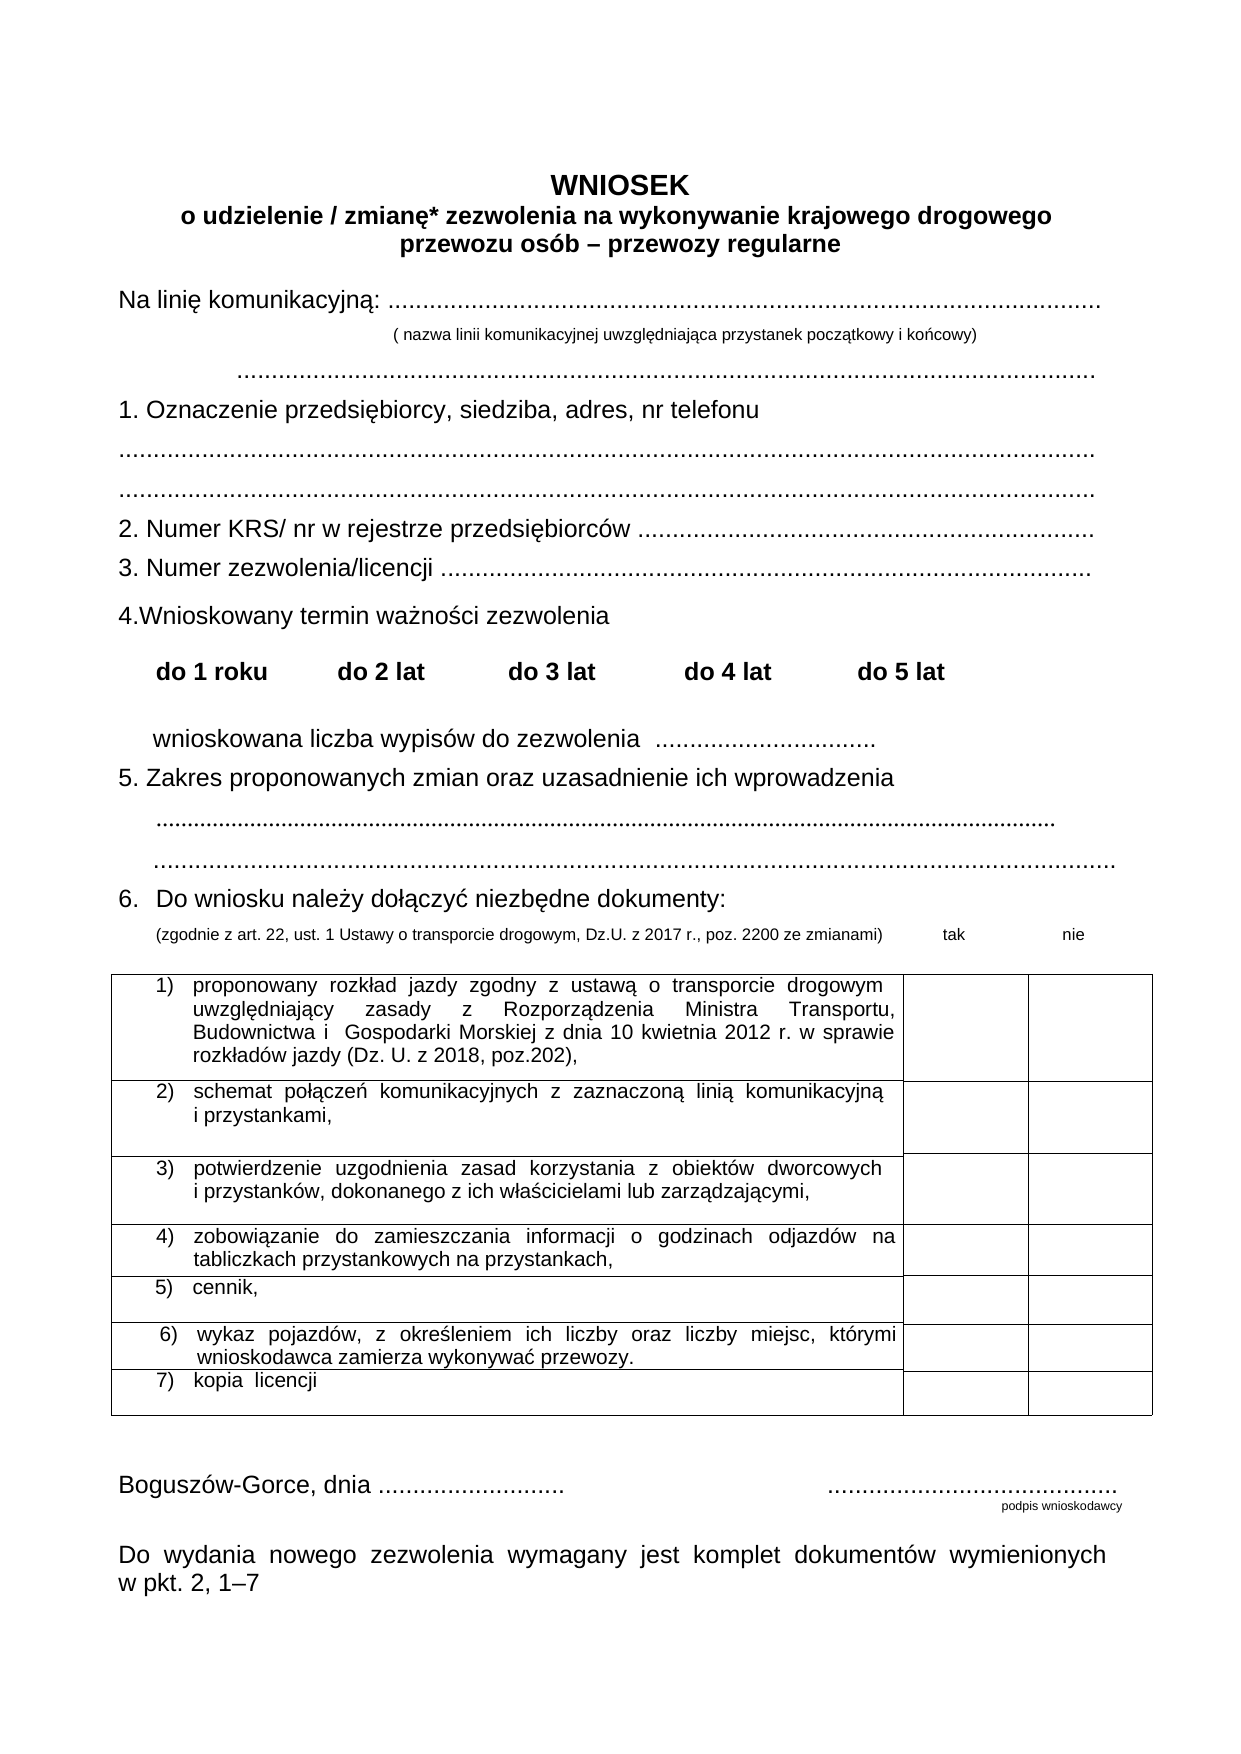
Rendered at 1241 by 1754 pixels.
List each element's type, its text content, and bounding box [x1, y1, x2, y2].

table_cell [904, 1225, 1028, 1275]
table_cell [1029, 1372, 1152, 1415]
table_cell [1029, 1082, 1152, 1153]
text 5. Zakres proponowanych zmian oraz uzasadnienie ich wprowadzenia [118, 764, 1122, 792]
table_cell 3) potwierdzenie uzgodnienia zasad korzystania z obiektów dworcowych i przystanków, dokonanego z ich właścicielami lub zarządzającymi, [112, 1157, 903, 1224]
table_header [1029, 975, 1152, 1081]
table_cell 7) kopia licencji [112, 1370, 903, 1415]
table_cell 2) schemat połączeń komunikacyjnych z zaznaczoną linią komunikacyjną i przystankami, [112, 1081, 903, 1156]
table_header 1) proponowany rozkład jazdy zgodny z ustawą o transporcie drogowym uwzględniający zasady z Rozporządzenia Ministra Transportu, Budownictwa i Gospodarki Morskiej z dnia 10 kwietnia 2012 r. w sprawie rozkładów jazdy (Dz. U. z 2018, poz.202), [112, 975, 903, 1080]
subtitle Wniosek [118, 169, 1122, 202]
table_cell [904, 1372, 1028, 1415]
table_header [904, 975, 1028, 1081]
text 1. Oznaczenie przedsiębiorcy, siedziba, adres, nr telefonu [118, 395, 1122, 423]
text ............................................................................................................................................. [118, 475, 1122, 503]
text o udzielenie / zmianę* zezwolenia na wykonywanie krajowego drogowego przewozu osób – przewozy regularne [118, 202, 1122, 258]
text podpis wnioskodawcy [118, 1499, 1122, 1513]
table_cell [1029, 1325, 1152, 1371]
table_cell [904, 1154, 1028, 1224]
table_cell [904, 1082, 1028, 1153]
text ........................................................................................................................................... [118, 845, 1122, 873]
table_cell wykaz pojazdów, z określeniem ich liczby oraz liczby miejsc, którymi wnioskodawca zamierza wykonywać przewozy. [112, 1323, 903, 1369]
text Na linię komunikacyjną: ....................................................................................................... [118, 286, 1122, 313]
table_cell [904, 1276, 1028, 1324]
text ............................................................................................................................................. [118, 435, 1122, 463]
table_cell 4) zobowiązanie do zamieszczania informacji o godzinach odjazdów na tabliczkach przystankowych na przystankach, [112, 1225, 903, 1276]
text 4.Wnioskowany termin ważności zezwolenia [118, 594, 1122, 631]
text ( nazwa linii komunikacyjnej uwzględniająca przystanek początkowy i końcowy) [296, 325, 1122, 344]
text 6. Do wniosku należy dołączyć niezbędne dokumenty: [118, 885, 1122, 913]
text ............................................................................................................................ [118, 356, 1122, 384]
text 2. Numer KRS/ nr w rejestrze przedsiębiorców .................................................................. [118, 514, 1122, 542]
table_cell [1029, 1225, 1152, 1275]
text Boguszów-Gorce, dnia ........................... .......................................... [118, 1471, 1122, 1499]
table_cell cennik, [112, 1277, 903, 1322]
text ................................................................................................................................................ [156, 804, 1122, 832]
text wnioskowana liczba wypisów do zezwolenia ................................ [118, 724, 1122, 752]
table_cell [1029, 1154, 1152, 1224]
table_cell [904, 1325, 1028, 1371]
text Do wydania nowego zezwolenia wymagany jest komplet dokumentów wymienionych w pkt. 2, 1–7 [118, 1541, 1122, 1596]
table_cell [1029, 1276, 1152, 1324]
text (zgodnie z art. 22, ust. 1 Ustawy o transporcie drogowym, Dz.U. z 2017 r., poz. 2200 ze zmianami) tak nie [156, 925, 1122, 943]
text 3. Numer zezwolenia/licencji .............................................................................................. [118, 554, 1122, 582]
text do 1 roku do 2 lat do 3 lat do 4 lat do 5 lat [156, 643, 1122, 689]
